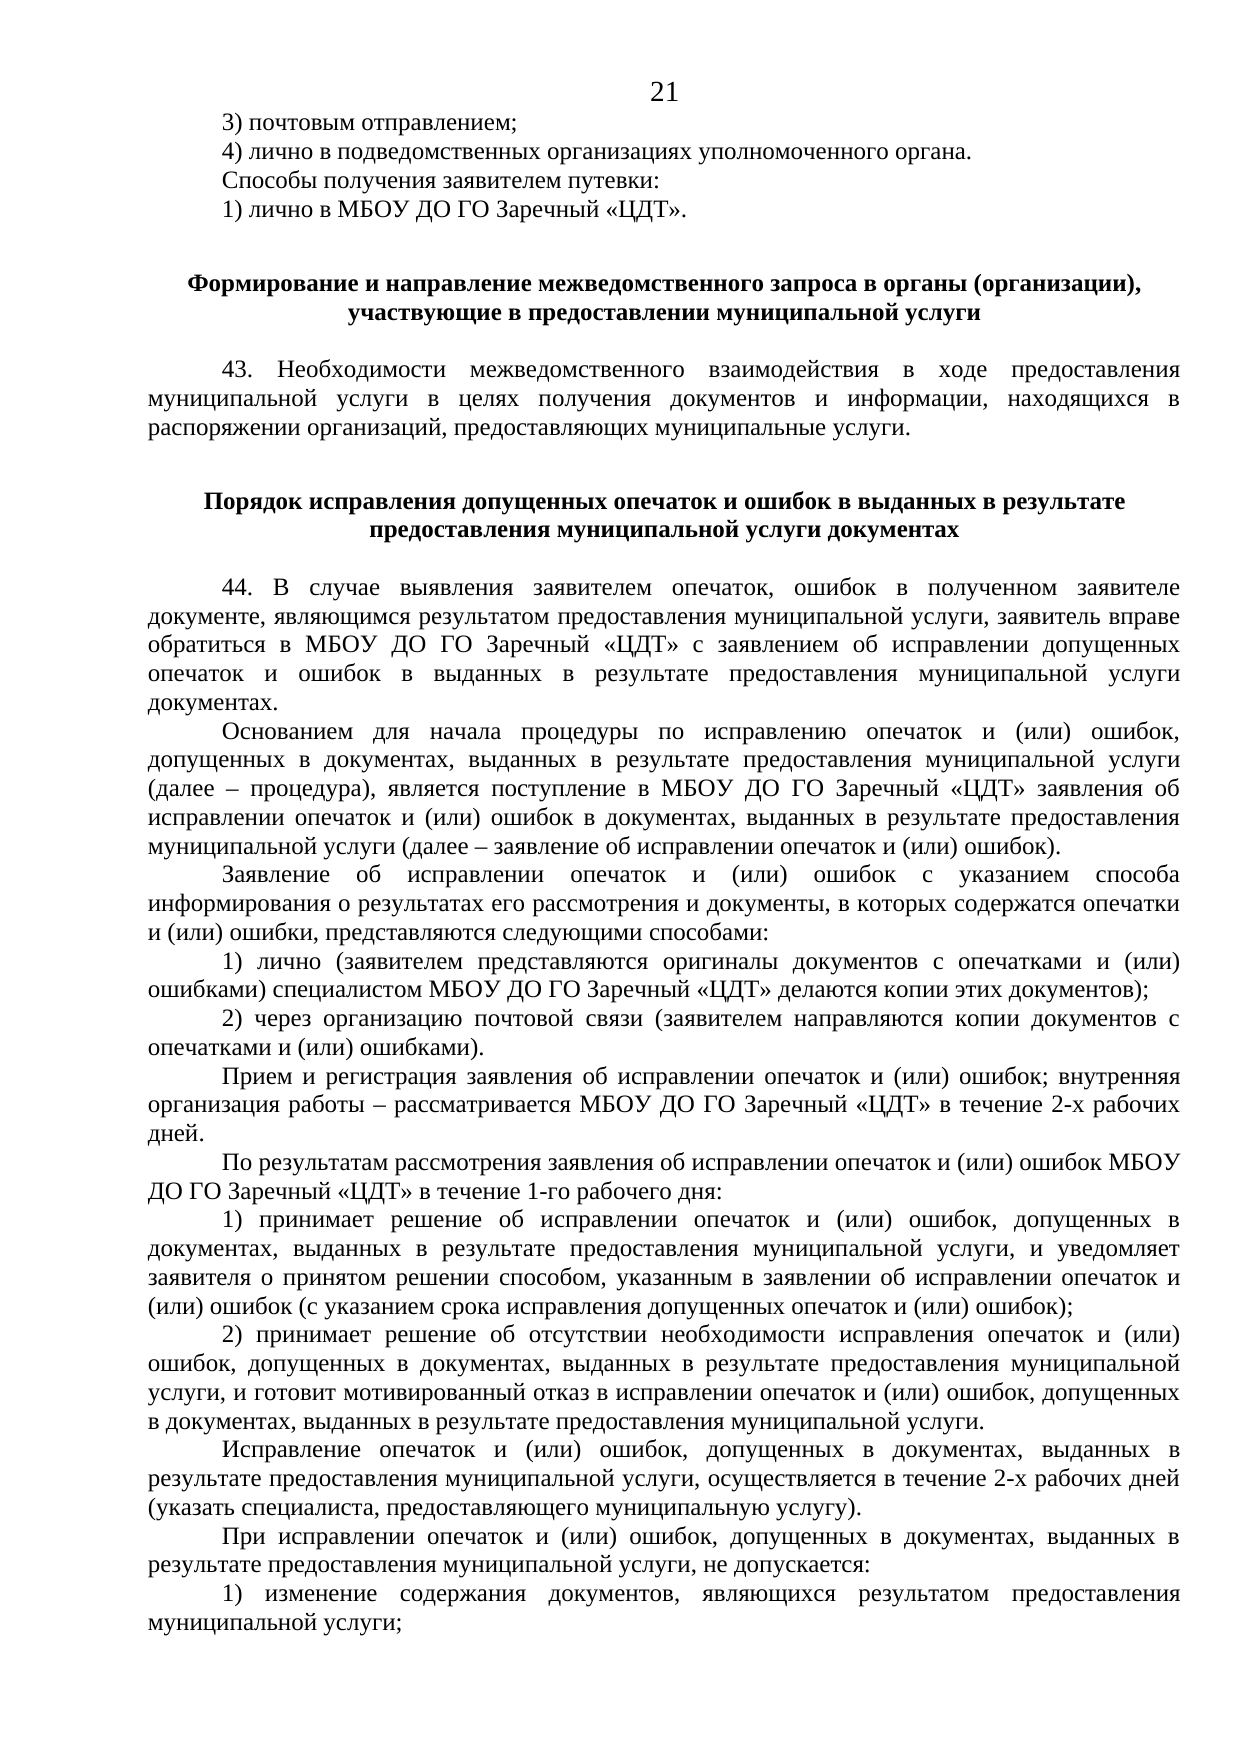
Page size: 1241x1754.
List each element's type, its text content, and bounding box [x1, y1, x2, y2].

text 2) принимает решение об отсутствии необходимости исправления опечаток и (или) ошибок, допущенных в документах, выданных в результате предоставления муниципальной услуги, и готовит мотивированный отказ в исправлении опечаток и (или) ошибок, допущенных в документах, выданных в результате предоставления муниципальной услуги. [148, 1319, 1181, 1434]
text 1) принимает решение об исправлении опечаток и (или) ошибок, допущенных в документах, выданных в результате предоставления муниципальной услуги, и уведомляет заявителя о принятом решении способом, указанным в заявлении об исправлении опечаток и (или) ошибок (с указанием срока исправления допущенных опечаток и (или) ошибок); [148, 1204, 1181, 1319]
text 1) лично в МБОУ ДО ГО Заречный «ЦДТ». [148, 194, 1181, 222]
text 44. В случае выявления заявителем опечаток, ошибок в полученном заявителе документе, являющимся результатом предоставления муниципальной услуги, заявитель вправе обратиться в МБОУ ДО ГО Заречный «ЦДТ» с заявлением об исправлении допущенных опечаток и ошибок в выданных в результате предоставления муниципальной услуги документах. [148, 572, 1181, 716]
text Формирование и направление межведомственного запроса в органы (организации), участвующие в предоставлении муниципальной услуги [148, 268, 1181, 325]
text Порядок исправления допущенных опечаток и ошибок в выданных в результате предоставления муниципальной услуги документах [148, 486, 1181, 543]
text 1) изменение содержания документов, являющихся результатом предоставления муниципальной услуги; [148, 1578, 1181, 1636]
text Прием и регистрация заявления об исправлении опечаток и (или) ошибок; внутренняя организация работы – рассматривается МБОУ ДО ГО Заречный «ЦДТ» в течение 2-х рабочих дней. [148, 1061, 1181, 1147]
text 2) через организацию почтовой связи (заявителем направляются копии документов с опечатками и (или) ошибками). [148, 1003, 1181, 1061]
text 3) почтовым отправлением; [148, 107, 1181, 136]
text Заявление об исправлении опечаток и (или) ошибок с указанием способа информирования о результатах его рассмотрения и документы, в которых содержатся опечатки и (или) ошибки, представляются следующими способами: [148, 859, 1181, 946]
text Исправление опечаток и (или) ошибок, допущенных в документах, выданных в результате предоставления муниципальной услуги, осуществляется в течение 2-х рабочих дней (указать специалиста, предоставляющего муниципальную услугу). [148, 1434, 1181, 1521]
text 43. Необходимости межведомственного взаимодействия в ходе предоставления муниципальной услуги в целях получения документов и информации, находящихся в распоряжении организаций, предоставляющих муниципальные услуги. [148, 354, 1181, 440]
text 1) лично (заявителем представляются оригиналы документов с опечатками и (или) ошибками) специалистом МБОУ ДО ГО Заречный «ЦДТ» делаются копии этих документов); [148, 946, 1181, 1003]
text 4) лично в подведомственных организациях уполномоченного органа. [148, 136, 1181, 165]
text Основанием для начала процедуры по исправлению опечаток и (или) ошибок, допущенных в документах, выданных в результате предоставления муниципальной услуги (далее – процедура), является поступление в МБОУ ДО ГО Заречный «ЦДТ» заявления об исправлении опечаток и (или) ошибок в документах, выданных в результате предоставления муниципальной услуги (далее – заявление об исправлении опечаток и (или) ошибок). [148, 716, 1181, 859]
text Способы получения заявителем путевки: [148, 165, 1181, 194]
text По результатам рассмотрения заявления об исправлении опечаток и (или) ошибок МБОУ ДО ГО Заречный «ЦДТ» в течение 1-го рабочего дня: [148, 1147, 1181, 1204]
text При исправлении опечаток и (или) ошибок, допущенных в документах, выданных в результате предоставления муниципальной услуги, не допускается: [148, 1521, 1181, 1578]
